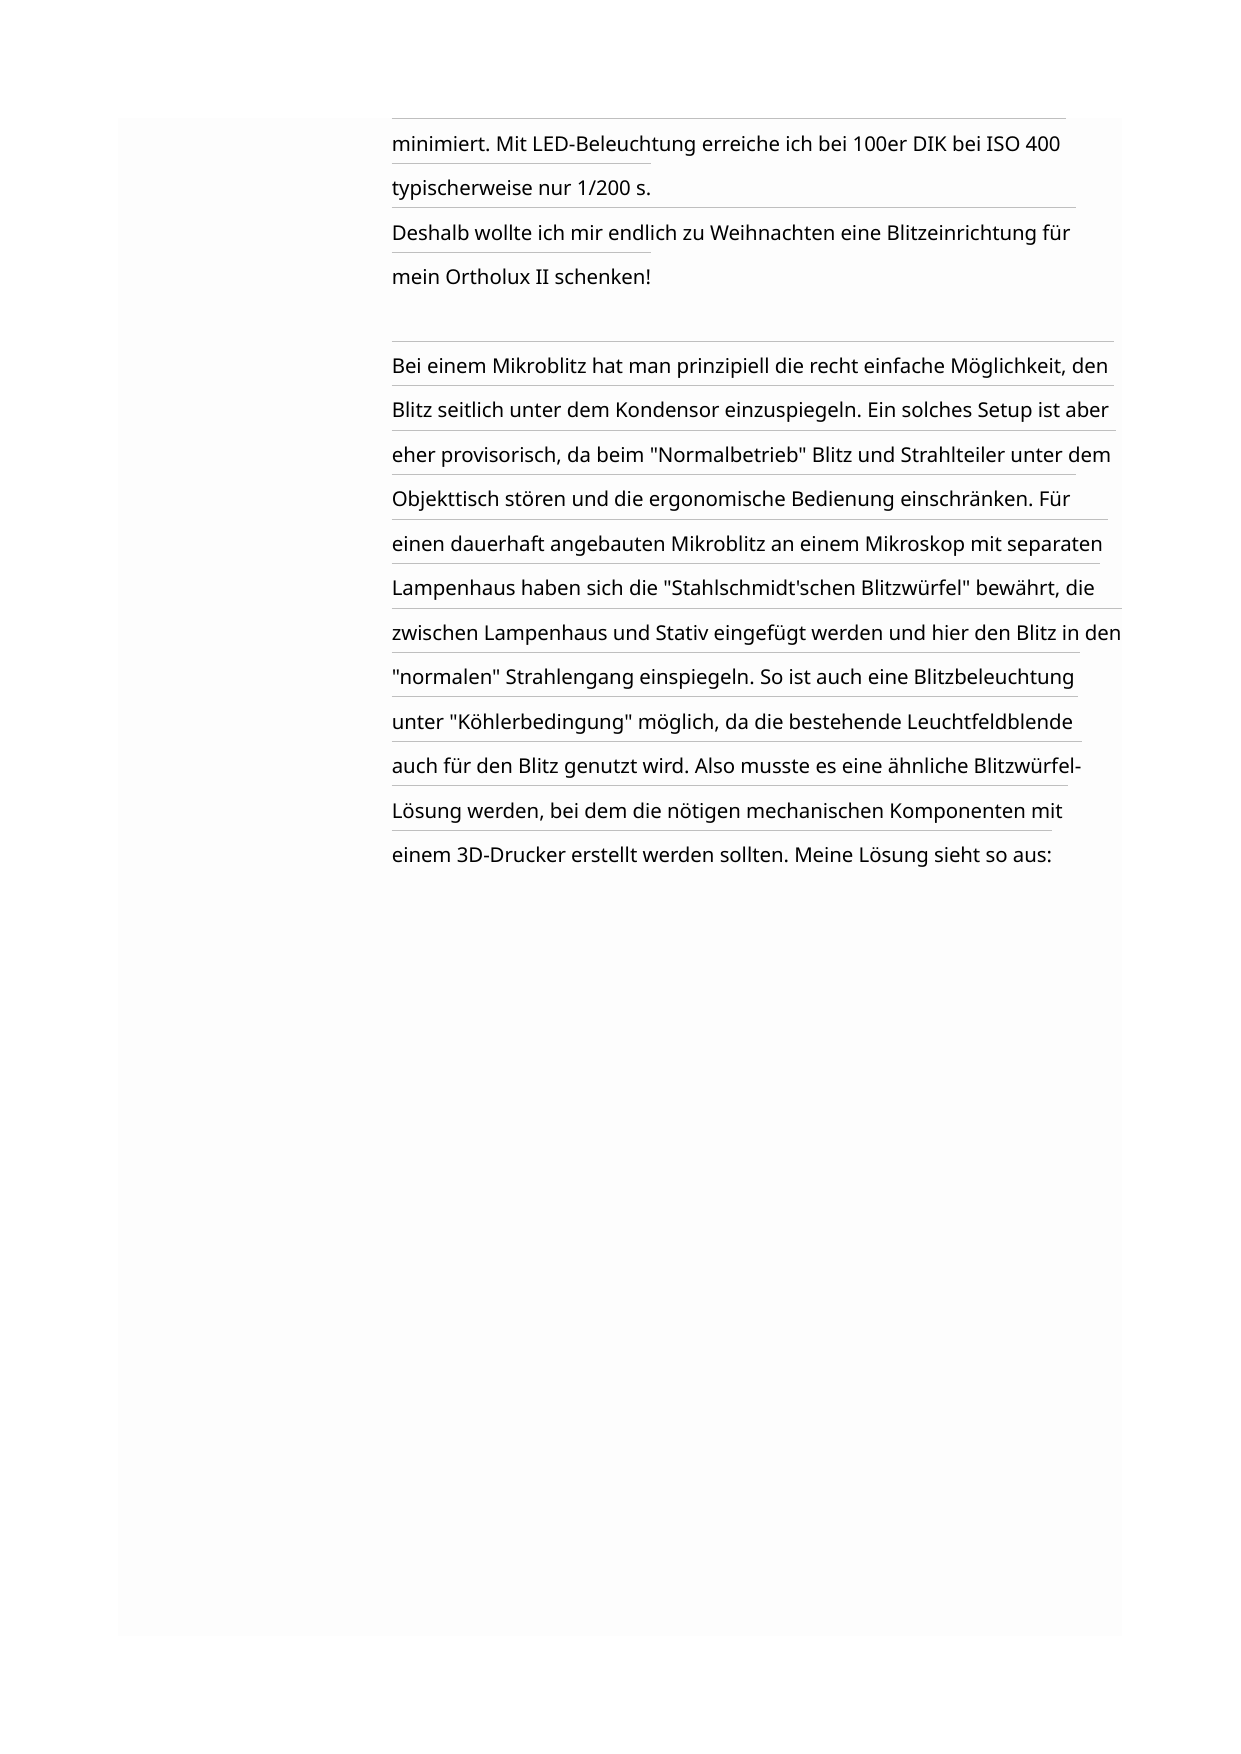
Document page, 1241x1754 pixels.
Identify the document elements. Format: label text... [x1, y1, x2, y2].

list minimiert. Mit LED-Beleuchtung erreiche ich bei 100er DIK bei ISO 400 typischerweise nur 1/200 s. [392, 118, 1122, 201]
text Deshalb wollte ich mir endlich zu Weihnachten eine Blitzeinrichtung für mein Ortholux II schenken! Bei einem Mikroblitz hat man prinzipiell die recht einfache Möglichkeit, den Blitz seitlich unter dem Kondensor einzuspiegeln. Ein solches Setup ist aber eher provisorisch, da beim "Normalbetrieb" Blitz und Strahlteiler unter dem Objekttisch stören und die ergonomische Bedienung einschränken. Für einen dauerhaft angebauten Mikroblitz an einem Mikroskop mit separaten Lampenhaus haben sich die "Stahlschmidt'schen Blitzwürfel" bewährt, die [392, 207, 1122, 608]
text zwischen Lampenhaus und Stativ eingefügt werden und hier den Blitz in den "normalen" Strahlengang einspiegeln. So ist auch eine Blitzbeleuchtung unter "Köhlerbedingung" möglich, da die bestehende Leuchtfeldblende auch für den Blitz genutzt wird. Also musste es eine ähnliche Blitzwürfel-Lösung werden, bei dem die nötigen mechanischen Komponenten mit einem 3D-Drucker erstellt werden sollten. Meine Lösung sieht so aus: [392, 609, 1122, 913]
